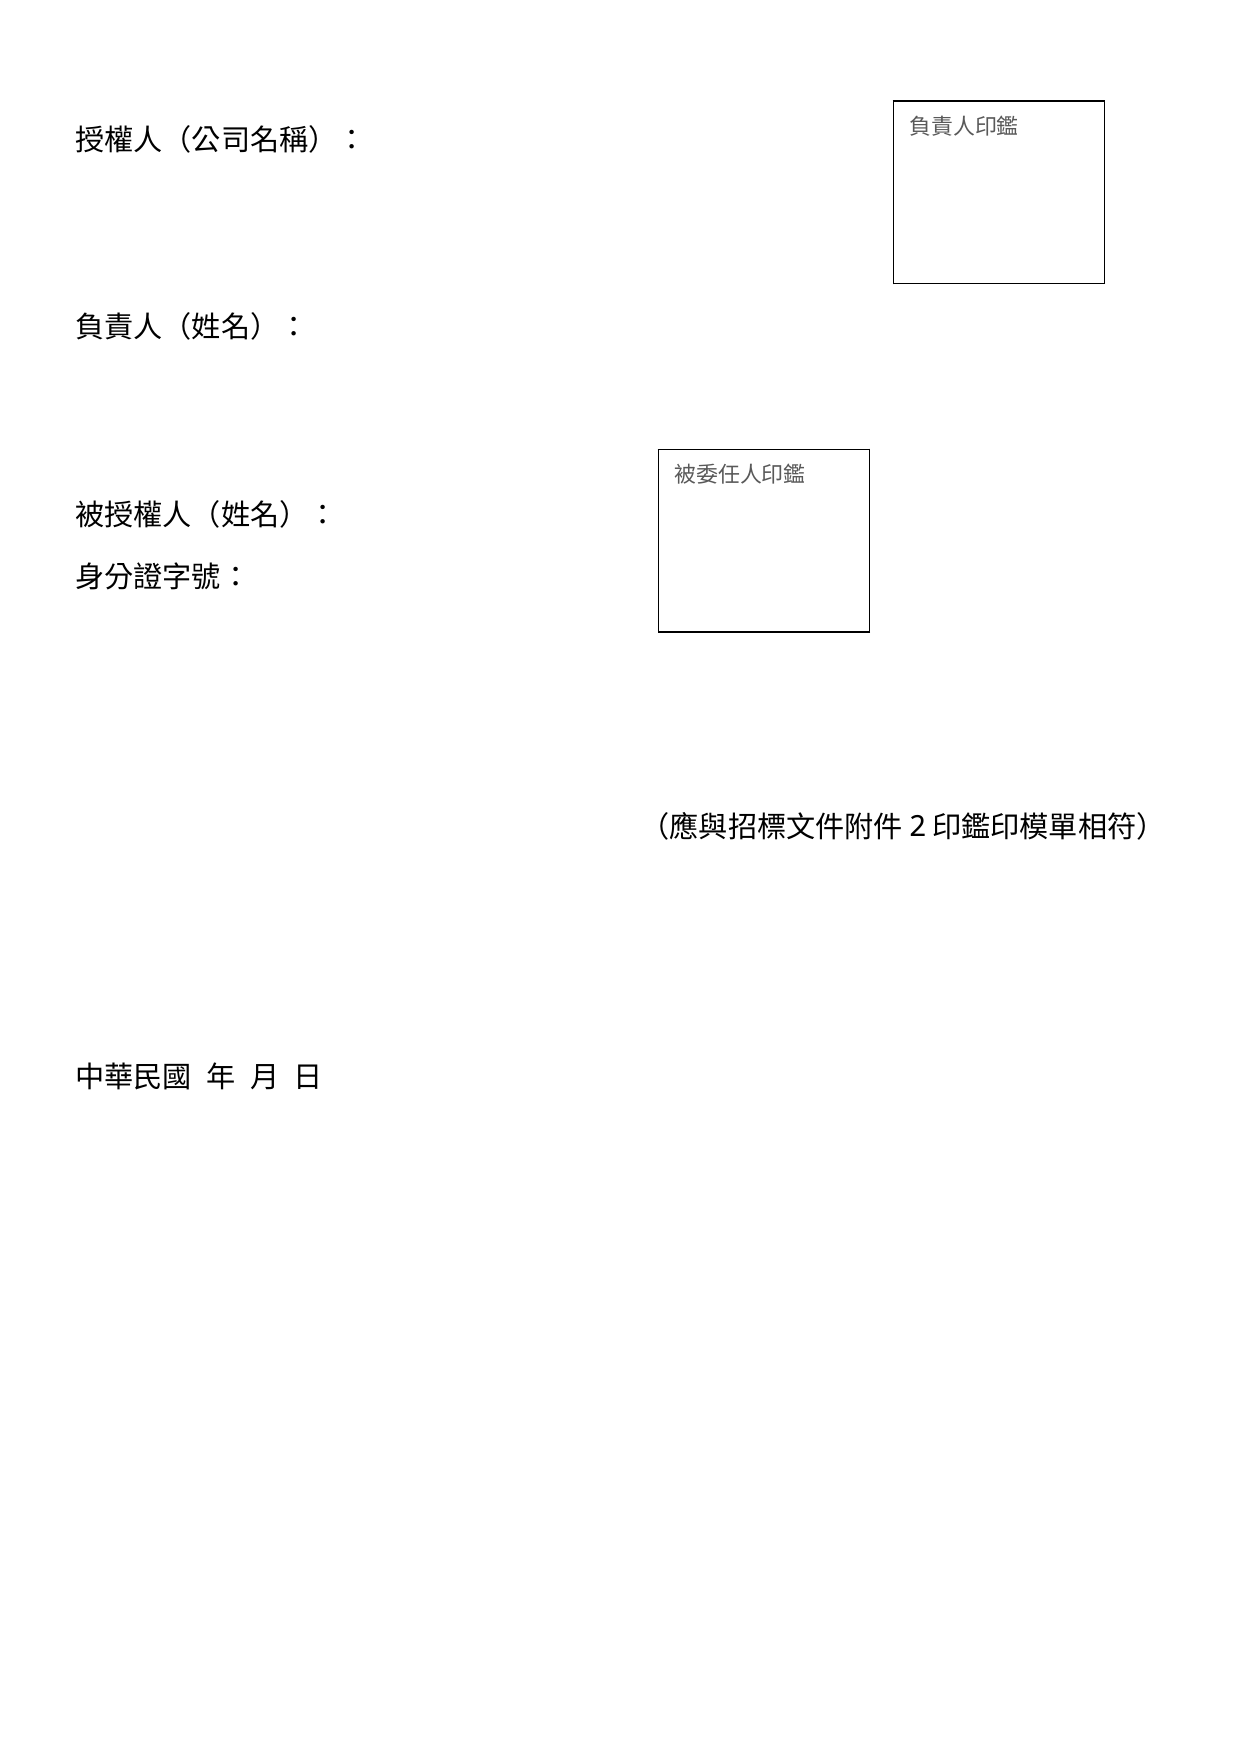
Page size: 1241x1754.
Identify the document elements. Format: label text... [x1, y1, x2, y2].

text 被委任人印鑑 [674, 457, 853, 489]
text 授權人（公司名稱）： [894, 102, 1104, 283]
text 負責人（姓名）： [75, 283, 1165, 346]
text [870, 533, 1165, 596]
text 身分證字號： [75, 533, 658, 596]
text 負責人印鑑 [909, 109, 1088, 141]
text 授權人（公司名稱）： [75, 96, 1165, 158]
text [870, 471, 1165, 533]
text 被授權人（姓名）： [75, 471, 658, 533]
text 中華民國 年 月 日 [75, 1033, 1165, 1096]
text （應與招標文件附件2印鑑印模單相符） [75, 783, 1165, 846]
